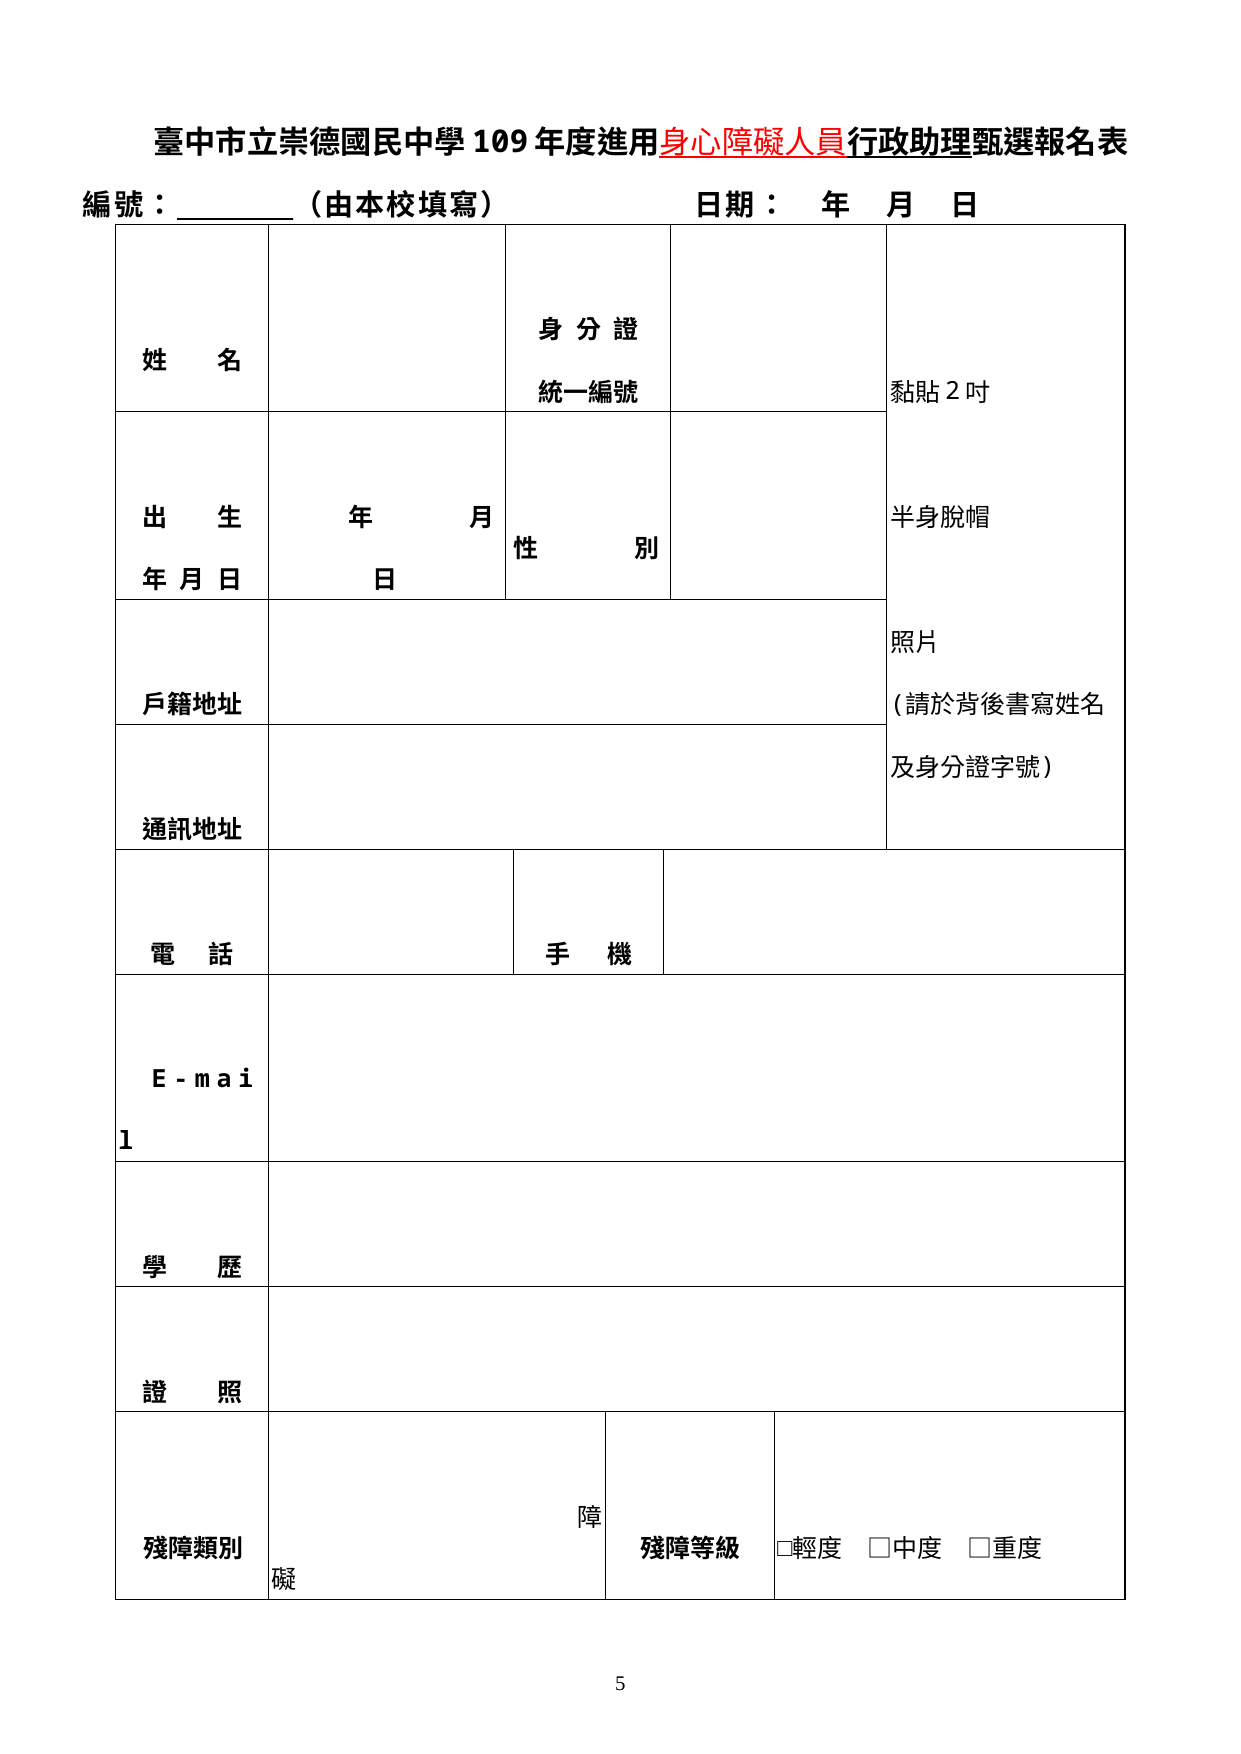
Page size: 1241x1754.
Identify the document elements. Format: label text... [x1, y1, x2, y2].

table_cell [269, 975, 1124, 1161]
table_cell 年 月 日 [269, 412, 505, 598]
table_cell [269, 1287, 1124, 1411]
table_cell [269, 600, 886, 723]
table_cell 戶籍地址 [116, 600, 268, 723]
table_cell 通訊地址 [116, 725, 268, 848]
table_cell □輕度 □中度 □重度 [775, 1412, 1124, 1598]
table_cell 出 生 年 月 日 [116, 412, 268, 598]
table_cell [671, 412, 886, 598]
table_cell [269, 1162, 1124, 1286]
table_cell [664, 850, 1124, 973]
table_header 身 分 證 統一編號 [506, 225, 670, 411]
table_header [269, 225, 505, 411]
table_header 黏貼2吋 半身脫帽 照片 (請於背後書寫姓名及身分證字號) [887, 225, 1124, 848]
table_cell 手 機 [514, 850, 663, 973]
table_cell 證 照 [116, 1287, 268, 1411]
table_header 姓 名 [116, 225, 268, 411]
table_cell 殘障等級 [606, 1412, 774, 1598]
table_cell 學 歷 [116, 1162, 268, 1286]
table_cell [269, 725, 886, 848]
table_cell 性 別 [506, 412, 670, 598]
table_cell E - m a i l [116, 975, 268, 1161]
table_header [671, 225, 886, 411]
table_cell 電 話 [116, 850, 268, 973]
text 編號： （由本校填寫） 日期： 年 月 日 [59, 161, 1181, 223]
table_cell 障礙 [269, 1412, 605, 1598]
table_cell 殘障類別 [116, 1412, 268, 1598]
text 臺中市立崇德國民中學109年度進用身心障礙人員行政助理甄選報名表 [59, 98, 1181, 161]
table_cell [269, 850, 513, 973]
